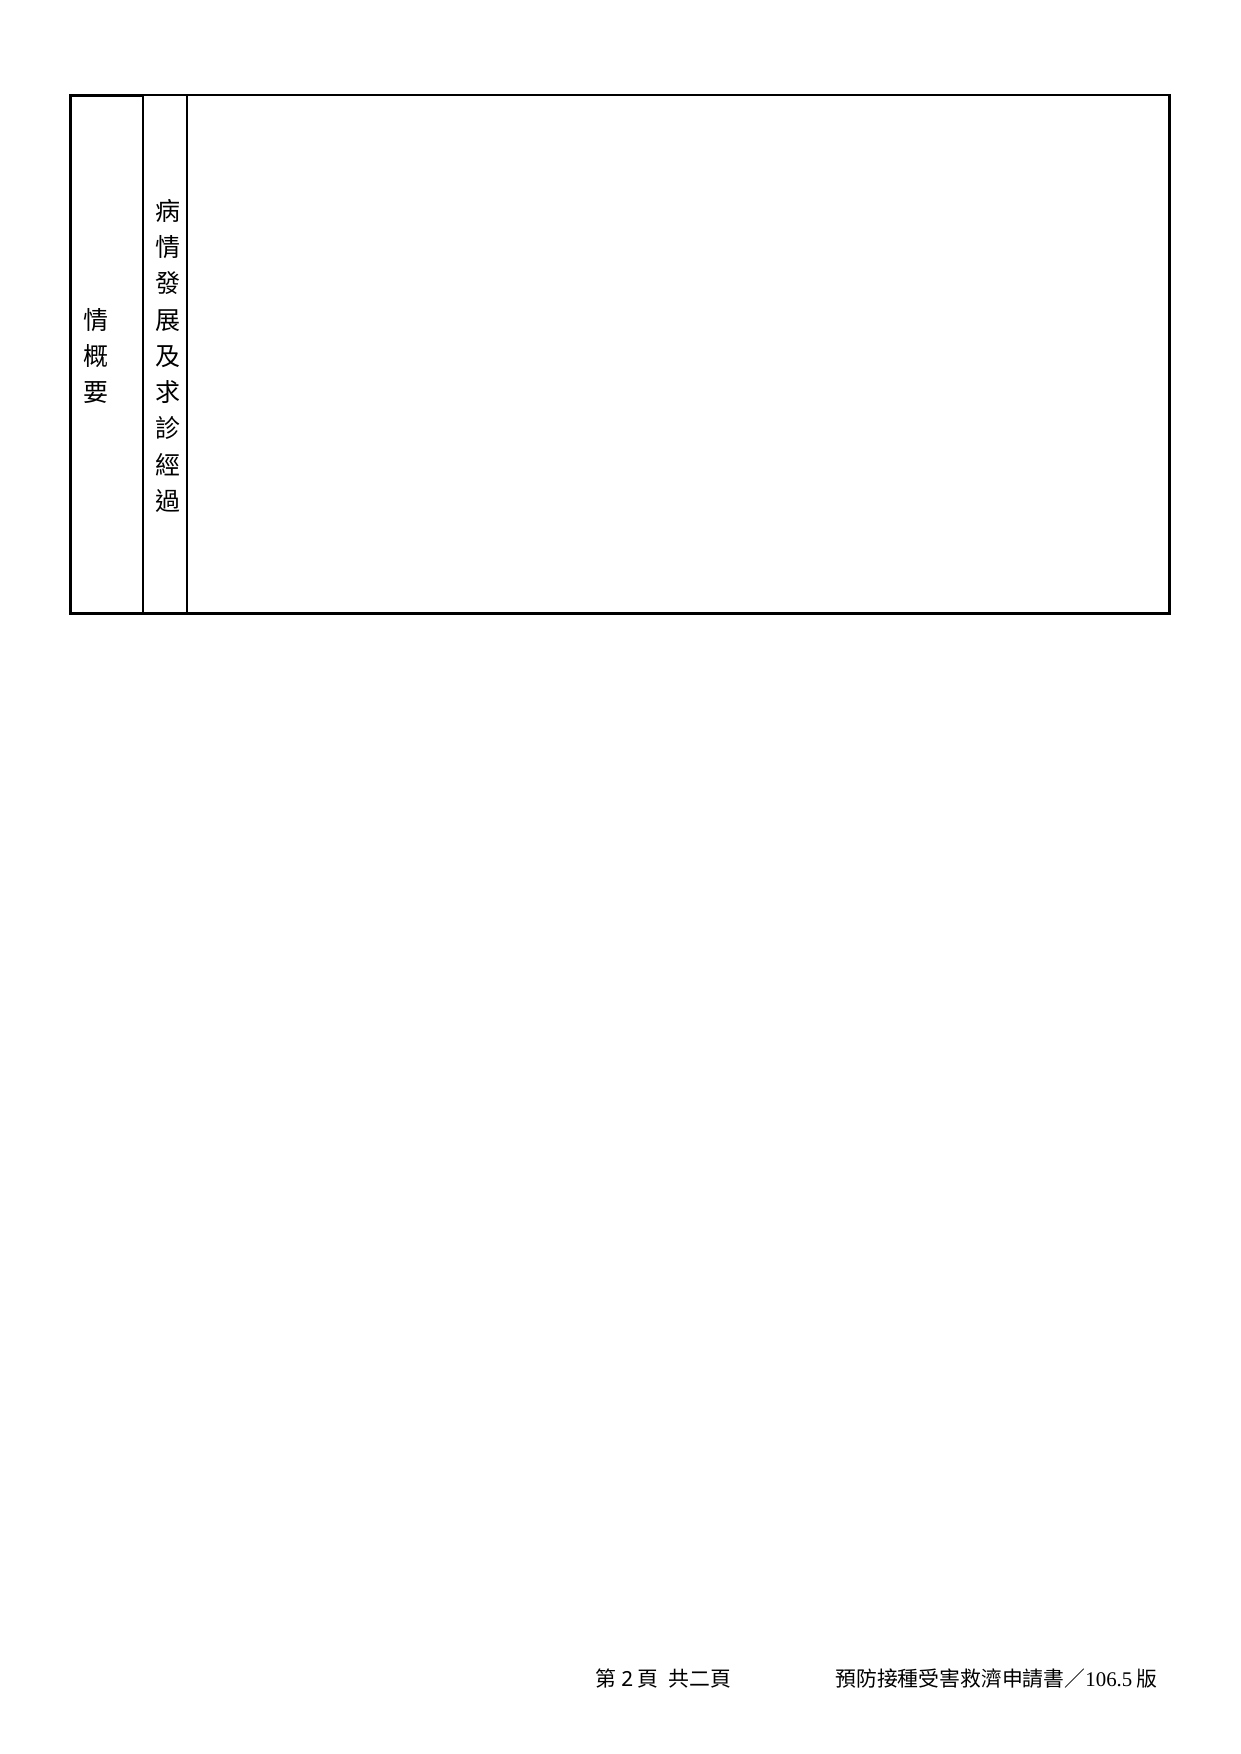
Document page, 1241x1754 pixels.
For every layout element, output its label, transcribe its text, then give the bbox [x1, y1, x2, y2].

table_cell 情概要 [72, 97, 142, 612]
table_cell [188, 96, 1168, 612]
table_cell 病情發展及求診經過 [144, 96, 186, 612]
